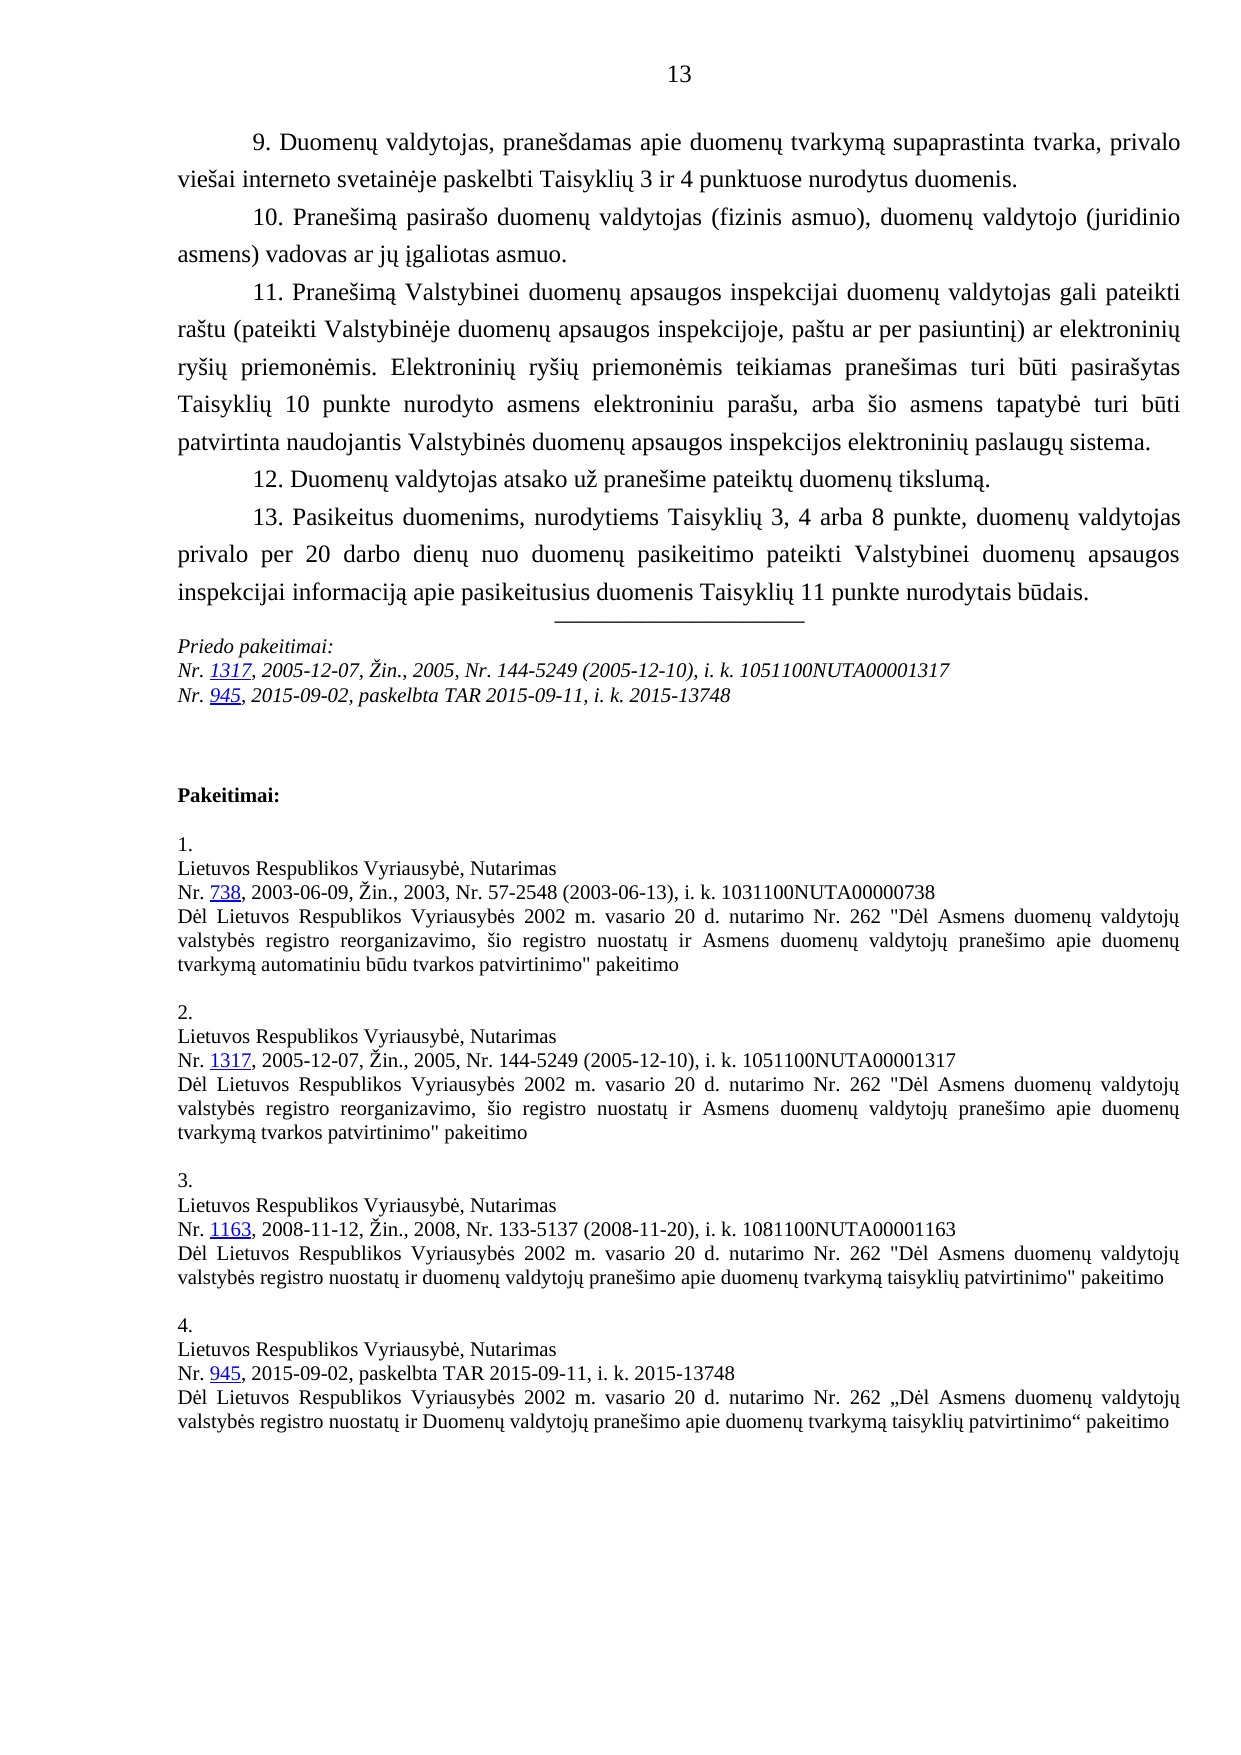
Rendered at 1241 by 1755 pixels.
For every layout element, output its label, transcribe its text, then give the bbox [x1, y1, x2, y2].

text Dėl Lietuvos Respublikos Vyriausybės 2002 m. vasario 20 d. nutarimo Nr. 262 "Dėl Asmens duomenų valdytojų valstybės registro reorganizavimo, šio registro nuostatų ir Asmens duomenų valdytojų pranešimo apie duomenų tvarkymą tvarkos patvirtinimo" pakeitimo [177, 1072, 1181, 1144]
text Dėl Lietuvos Respublikos Vyriausybės 2002 m. vasario 20 d. nutarimo Nr. 262 "Dėl Asmens duomenų valdytojų valstybės registro nuostatų ir duomenų valdytojų pranešimo apie duomenų tvarkymą taisyklių patvirtinimo" pakeitimo [177, 1241, 1181, 1289]
text Lietuvos Respublikos Vyriausybė, Nutarimas [177, 1337, 1181, 1361]
text 1. [177, 832, 1181, 856]
text –––––––––––––––––––– [177, 606, 1181, 634]
text 10. Pranešimą pasirašo duomenų valdytojas (fizinis asmuo), duomenų valdytojo (juridinio asmens) vadovas ar jų įgaliotas asmuo. [177, 193, 1181, 268]
text 3. [177, 1168, 1181, 1192]
text Nr. 945, 2015-09-02, paskelbta TAR 2015-09-11, i. k. 2015-13748 [177, 1361, 1181, 1385]
text Dėl Lietuvos Respublikos Vyriausybės 2002 m. vasario 20 d. nutarimo Nr. 262 "Dėl Asmens duomenų valdytojų valstybės registro reorganizavimo, šio registro nuostatų ir Asmens duomenų valdytojų pranešimo apie duomenų tvarkymą automatiniu būdu tvarkos patvirtinimo" pakeitimo [177, 904, 1181, 976]
text 9. Duomenų valdytojas, pranešdamas apie duomenų tvarkymą supaprastinta tvarka, privalo viešai interneto svetainėje paskelbti Taisyklių 3 ir 4 punktuose nurodytus duomenis. [177, 118, 1181, 193]
text 11. Pranešimą Valstybinei duomenų apsaugos inspekcijai duomenų valdytojas gali pateikti raštu (pateikti Valstybinėje duomenų apsaugos inspekcijoje, paštu ar per pasiuntinį) ar elektroninių ryšių priemonėmis. Elektroninių ryšių priemonėmis teikiamas pranešimas turi būti pasirašytas Taisyklių 10 punkte nurodyto asmens elektroniniu parašu, arba šio asmens tapatybė turi būti patvirtinta naudojantis Valstybinės duomenų apsaugos inspekcijos elektroninių paslaugų sistema. [177, 268, 1181, 456]
text Dėl Lietuvos Respublikos Vyriausybės 2002 m. vasario 20 d. nutarimo Nr. 262 „Dėl Asmens duomenų valdytojų valstybės registro nuostatų ir Duomenų valdytojų pranešimo apie duomenų tvarkymą taisyklių patvirtinimo“ pakeitimo [177, 1385, 1181, 1433]
text Nr. 1163, 2008-11-12, Žin., 2008, Nr. 133-5137 (2008-11-20), i. k. 1081100NUTA00001163 [177, 1217, 1181, 1241]
text 2. [177, 1000, 1181, 1024]
text 13. Pasikeitus duomenims, nurodytiems Taisyklių 3, 4 arba 8 punkte, duomenų valdytojas privalo per 20 darbo dienų nuo duomenų pasikeitimo pateikti Valstybinei duomenų apsaugos inspekcijai informaciją apie pasikeitusius duomenis Taisyklių 11 punkte nurodytais būdais. [177, 493, 1181, 606]
text Lietuvos Respublikos Vyriausybė, Nutarimas [177, 1024, 1181, 1048]
text Nr. 1317, 2005-12-07, Žin., 2005, Nr. 144-5249 (2005-12-10), i. k. 1051100NUTA00001317 [177, 658, 1181, 682]
text Pakeitimai: [177, 783, 1181, 807]
text 12. Duomenų valdytojas atsako už pranešime pateiktų duomenų tikslumą. [177, 456, 1181, 493]
text Nr. 945, 2015-09-02, paskelbta TAR 2015-09-11, i. k. 2015-13748 [177, 682, 1181, 707]
text Nr. 738, 2003-06-09, Žin., 2003, Nr. 57-2548 (2003-06-13), i. k. 1031100NUTA00000738 [177, 880, 1181, 904]
text Priedo pakeitimai: [177, 634, 1181, 658]
text Lietuvos Respublikos Vyriausybė, Nutarimas [177, 856, 1181, 880]
text Nr. 1317, 2005-12-07, Žin., 2005, Nr. 144-5249 (2005-12-10), i. k. 1051100NUTA00001317 [177, 1048, 1181, 1072]
text 4. [177, 1313, 1181, 1337]
text Lietuvos Respublikos Vyriausybė, Nutarimas [177, 1192, 1181, 1217]
